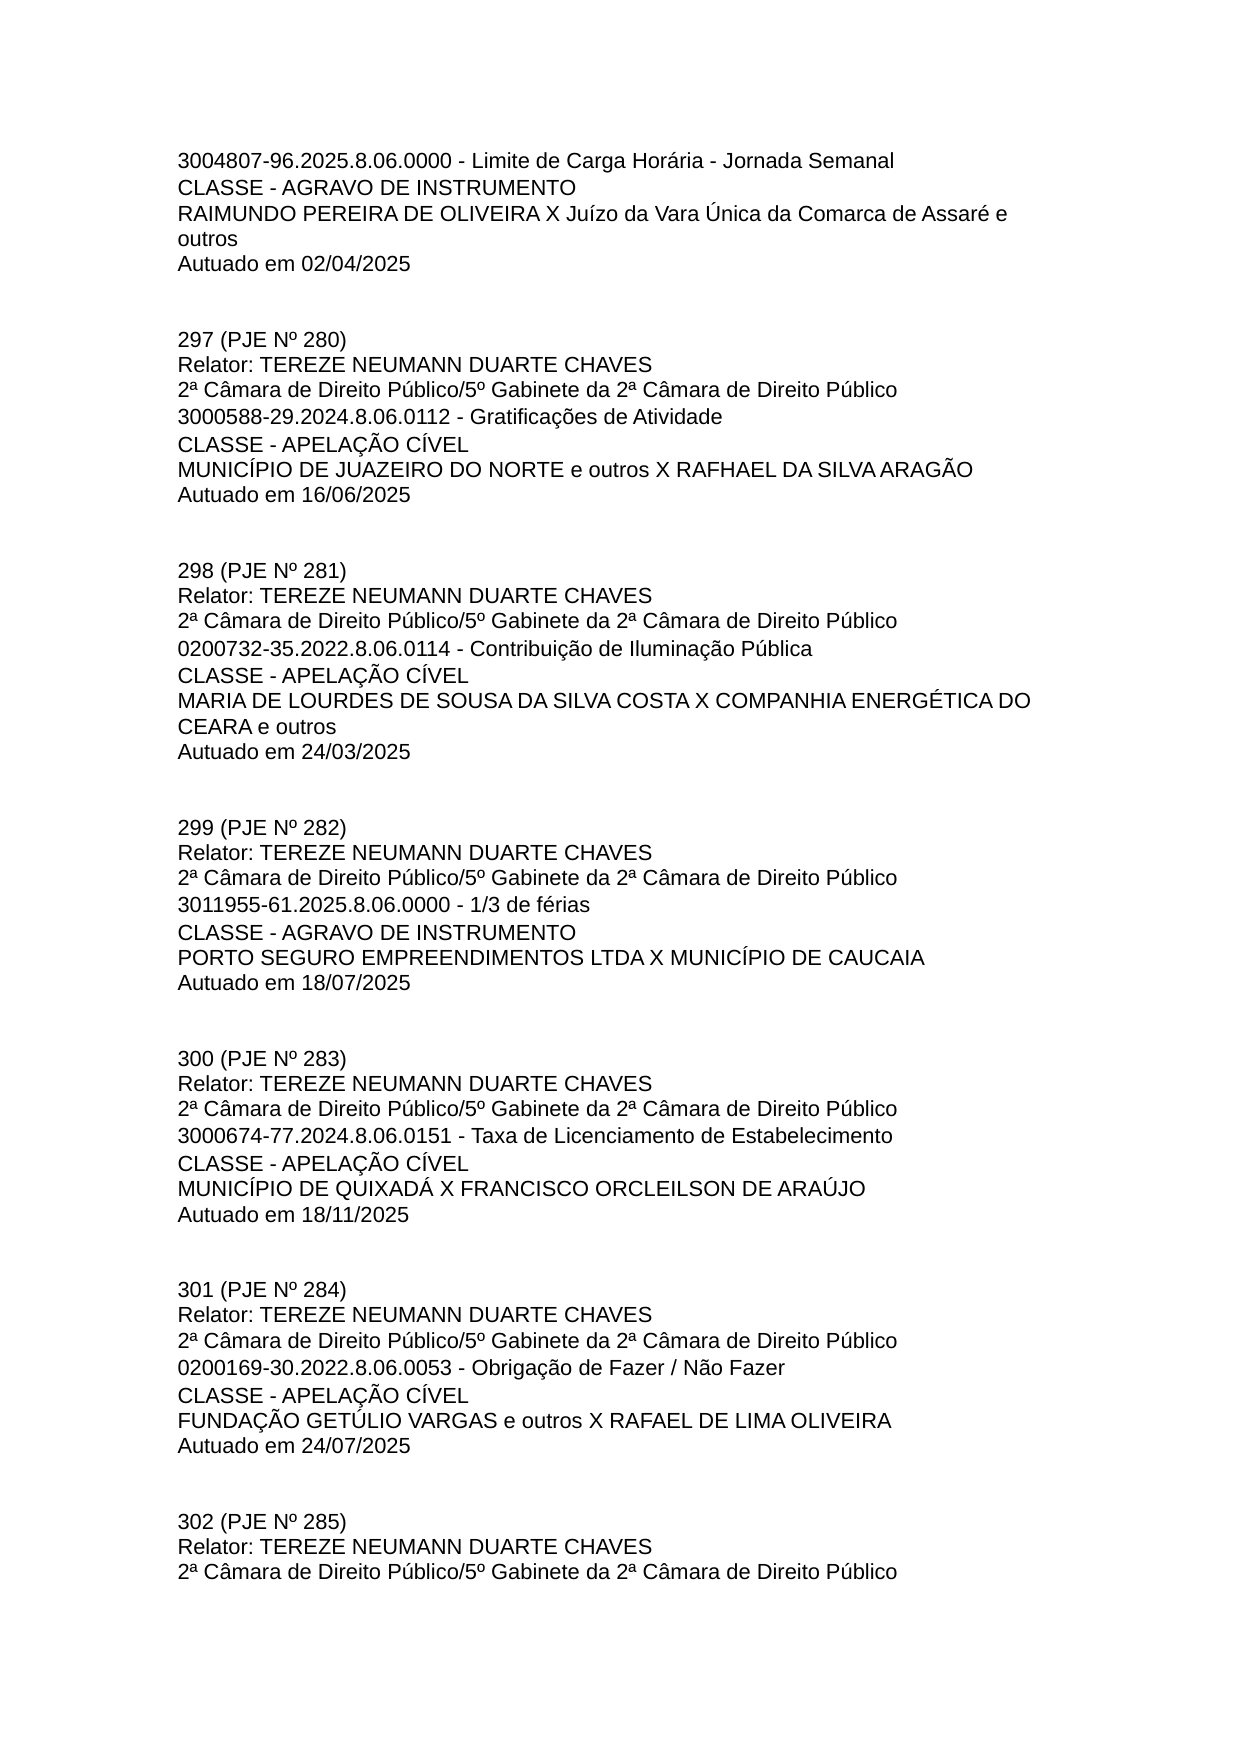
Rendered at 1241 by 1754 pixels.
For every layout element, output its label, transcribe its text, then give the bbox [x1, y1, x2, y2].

subtitle 3000674-77.2024.8.06.0151 - Taxa de Licenciamento de Estabelecimento [177, 1123, 1063, 1149]
text CLASSE - APELAÇÃO CÍVEL MUNICÍPIO DE QUIXADÁ X FRANCISCO ORCLEILSON DE ARAÚJO [177, 1151, 1063, 1202]
text Relator: TEREZE NEUMANN DUARTE CHAVES [177, 583, 1063, 608]
text Autuado em 24/07/2025 [177, 1433, 1063, 1458]
text 301 (PJE Nº 284) [177, 1277, 1063, 1302]
text CLASSE - AGRAVO DE INSTRUMENTO PORTO SEGURO EMPREENDIMENTOS LTDA X MUNICÍPIO DE CAUCAIA [177, 920, 1063, 970]
subtitle 3004807-96.2025.8.06.0000 - Limite de Carga Horária - Jornada Semanal [177, 148, 1063, 173]
text 2ª Câmara de Direito Público/5º Gabinete da 2ª Câmara de Direito Público [177, 865, 1063, 890]
text 302 (PJE Nº 285) [177, 1508, 1063, 1534]
text Relator: TEREZE NEUMANN DUARTE CHAVES [177, 1071, 1063, 1096]
text Relator: TEREZE NEUMANN DUARTE CHAVES [177, 1302, 1063, 1328]
text 300 (PJE Nº 283) [177, 1046, 1063, 1071]
subtitle 3000588-29.2024.8.06.0112 - Gratificações de Atividade [177, 404, 1063, 429]
text 2ª Câmara de Direito Público/5º Gabinete da 2ª Câmara de Direito Público [177, 1328, 1063, 1353]
text Autuado em 16/06/2025 [177, 482, 1063, 507]
subtitle 0200169-30.2022.8.06.0053 - Obrigação de Fazer / Não Fazer [177, 1355, 1063, 1380]
text 298 (PJE Nº 281) [177, 558, 1063, 583]
text Autuado em 02/04/2025 [177, 251, 1063, 276]
text 2ª Câmara de Direito Público/5º Gabinete da 2ª Câmara de Direito Público [177, 608, 1063, 633]
text 2ª Câmara de Direito Público/5º Gabinete da 2ª Câmara de Direito Público [177, 377, 1063, 402]
text CLASSE - APELAÇÃO CÍVEL FUNDAÇÃO GETÚLIO VARGAS e outros X RAFAEL DE LIMA OLIVEIRA [177, 1382, 1063, 1433]
text Relator: TEREZE NEUMANN DUARTE CHAVES [177, 352, 1063, 377]
text Relator: TEREZE NEUMANN DUARTE CHAVES [177, 840, 1063, 865]
text Autuado em 18/07/2025 [177, 970, 1063, 995]
text Relator: TEREZE NEUMANN DUARTE CHAVES [177, 1534, 1063, 1559]
subtitle 3011955-61.2025.8.06.0000 - 1/3 de férias [177, 892, 1063, 917]
text 299 (PJE Nº 282) [177, 814, 1063, 840]
text 2ª Câmara de Direito Público/5º Gabinete da 2ª Câmara de Direito Público [177, 1559, 1063, 1584]
text CLASSE - APELAÇÃO CÍVEL MARIA DE LOURDES DE SOUSA DA SILVA COSTA X COMPANHIA ENERGÉTICA DO CEARA e outros [177, 663, 1063, 739]
text Autuado em 18/11/2025 [177, 1202, 1063, 1227]
text 297 (PJE Nº 280) [177, 327, 1063, 352]
subtitle 0200732-35.2022.8.06.0114 - Contribuição de Iluminação Pública [177, 636, 1063, 661]
text Autuado em 24/03/2025 [177, 739, 1063, 764]
text 2ª Câmara de Direito Público/5º Gabinete da 2ª Câmara de Direito Público [177, 1096, 1063, 1121]
text CLASSE - APELAÇÃO CÍVEL MUNICÍPIO DE JUAZEIRO DO NORTE e outros X RAFHAEL DA SILVA ARAGÃO [177, 432, 1063, 482]
text CLASSE - AGRAVO DE INSTRUMENTO RAIMUNDO PEREIRA DE OLIVEIRA X Juízo da Vara Única da Comarca de Assaré e outros [177, 175, 1063, 251]
